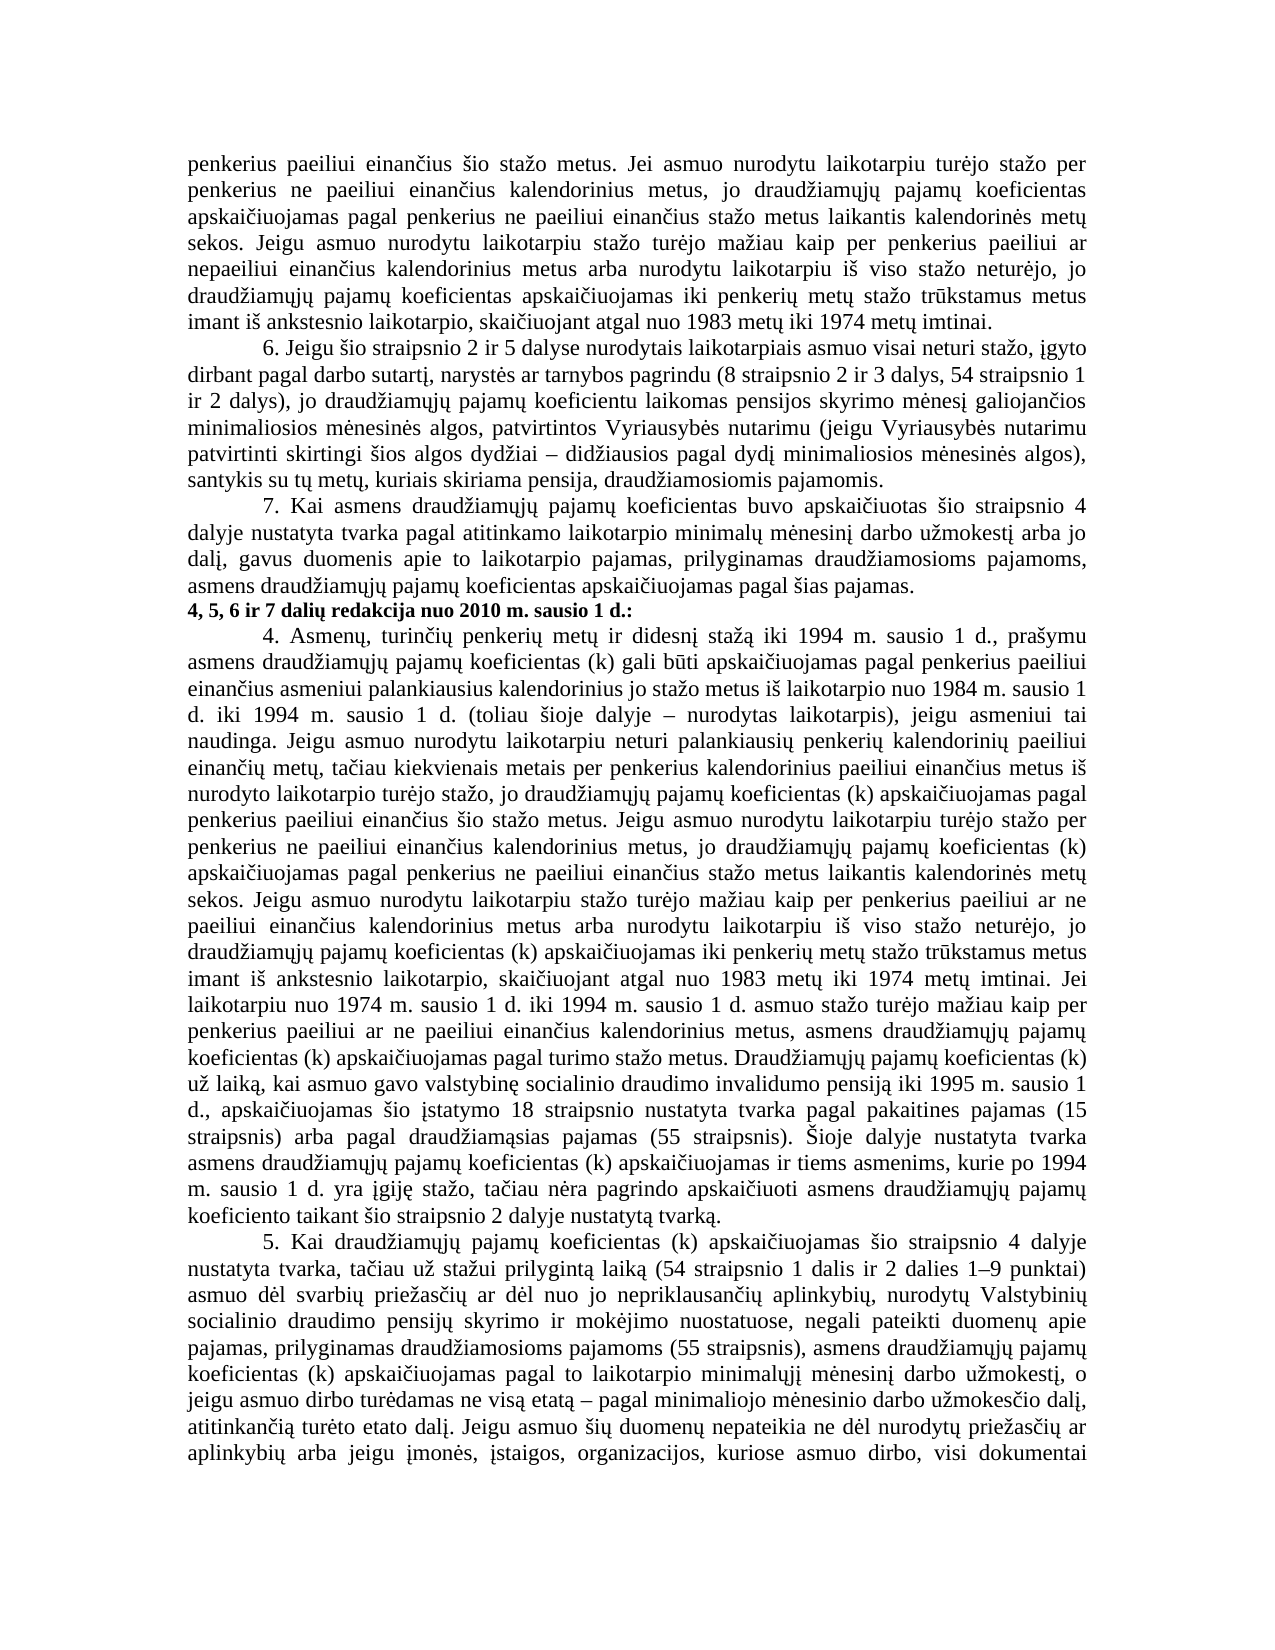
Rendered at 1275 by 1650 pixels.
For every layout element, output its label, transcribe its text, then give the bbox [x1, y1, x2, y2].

text 4, 5, 6 ir 7 dalių redakcija nuo 2010 m. sausio 1 d.: [187, 598, 1088, 622]
text 5. Kai draudžiamųjų pajamų koeficientas (k) apskaičiuojamas šio straipsnio 4 dalyje nustatyta tvarka, tačiau už stažui prilygintą laiką (54 straipsnio 1 dalis ir 2 dalies 1–9 punktai) asmuo dėl svarbių priežasčių ar dėl nuo jo nepriklausančių aplinkybių, nurodytų Valstybinių socialinio draudimo pensijų skyrimo ir mokėjimo nuostatuose, negali pateikti duomenų apie pajamas, prilyginamas draudžiamosioms pajamoms (55 straipsnis), asmens draudžiamųjų pajamų koeficientas (k) apskaičiuojamas pagal to laikotarpio minimalųjį mėnesinį darbo užmokestį, o jeigu asmuo dirbo turėdamas ne visą etatą – pagal minimaliojo mėnesinio darbo užmokesčio dalį, atitinkančią turėto etato dalį. Jeigu asmuo šių duomenų nepateikia ne dėl nurodytų priežasčių ar aplinkybių arba jeigu įmonės, įstaigos, organizacijos, kuriose asmuo dirbo, visi dokumentai [187, 1228, 1088, 1465]
text 6. Jeigu šio straipsnio 2 ir 5 dalyse nurodytais laikotarpiais asmuo visai neturi stažo, įgyto dirbant pagal darbo sutartį, narystės ar tarnybos pagrindu (8 straipsnio 2 ir 3 dalys, 54 straipsnio 1 ir 2 dalys), jo draudžiamųjų pajamų koeficientu laikomas pensijos skyrimo mėnesį galiojančios minimaliosios mėnesinės algos, patvirtintos Vyriausybės nutarimu (jeigu Vyriausybės nutarimu patvirtinti skirtingi šios algos dydžiai – didžiausios pagal dydį minimaliosios mėnesinės algos), santykis su tų metų, kuriais skiriama pensija, draudžiamosiomis pajamomis. [187, 334, 1088, 493]
text 4. Asmenų, turinčių penkerių metų ir didesnį stažą iki 1994 m. sausio 1 d., prašymu asmens draudžiamųjų pajamų koeficientas (k) gali būti apskaičiuojamas pagal penkerius paeiliui einančius asmeniui palankiausius kalendorinius jo stažo metus iš laikotarpio nuo 1984 m. sausio 1 d. iki 1994 m. sausio 1 d. (toliau šioje dalyje – nurodytas laikotarpis), jeigu asmeniui tai naudinga. Jeigu asmuo nurodytu laikotarpiu neturi palankiausių penkerių kalendorinių paeiliui einančių metų, tačiau kiekvienais metais per penkerius kalendorinius paeiliui einančius metus iš nurodyto laikotarpio turėjo stažo, jo draudžiamųjų pajamų koeficientas (k) apskaičiuojamas pagal penkerius paeiliui einančius šio stažo metus. Jeigu asmuo nurodytu laikotarpiu turėjo stažo per penkerius ne paeiliui einančius kalendorinius metus, jo draudžiamųjų pajamų koeficientas (k) apskaičiuojamas pagal penkerius ne paeiliui einančius stažo metus laikantis kalendorinės metų sekos. Jeigu asmuo nurodytu laikotarpiu stažo turėjo mažiau kaip per penkerius paeiliui ar ne paeiliui einančius kalendorinius metus arba nurodytu laikotarpiu iš viso stažo neturėjo, jo draudžiamųjų pajamų koeficientas (k) apskaičiuojamas iki penkerių metų stažo trūkstamus metus imant iš ankstesnio laikotarpio, skaičiuojant atgal nuo 1983 metų iki 1974 metų imtinai. Jei laikotarpiu nuo 1974 m. sausio 1 d. iki 1994 m. sausio 1 d. asmuo stažo turėjo mažiau kaip per penkerius paeiliui ar ne paeiliui einančius kalendorinius metus, asmens draudžiamųjų pajamų koeficientas (k) apskaičiuojamas pagal turimo stažo metus. Draudžiamųjų pajamų koeficientas (k) už laiką, kai asmuo gavo valstybinę socialinio draudimo invalidumo pensiją iki 1995 m. sausio 1 d., apskaičiuojamas šio įstatymo 18 straipsnio nustatyta tvarka pagal pakaitines pajamas (15 straipsnis) arba pagal draudžiamąsias pajamas (55 straipsnis). Šioje dalyje nustatyta tvarka asmens draudžiamųjų pajamų koeficientas (k) apskaičiuojamas ir tiems asmenims, kurie po 1994 m. sausio 1 d. yra įgiję stažo, tačiau nėra pagrindo apskaičiuoti asmens draudžiamųjų pajamų koeficiento taikant šio straipsnio 2 dalyje nustatytą tvarką. [187, 622, 1088, 1228]
text 7. Kai asmens draudžiamųjų pajamų koeficientas buvo apskaičiuotas šio straipsnio 4 dalyje nustatyta tvarka pagal atitinkamo laikotarpio minimalų mėnesinį darbo užmokestį arba jo dalį, gavus duomenis apie to laikotarpio pajamas, prilyginamas draudžiamosioms pajamoms, asmens draudžiamųjų pajamų koeficientas apskaičiuojamas pagal šias pajamas. [187, 493, 1088, 598]
text penkerius paeiliui einančius šio stažo metus. Jei asmuo nurodytu laikotarpiu turėjo stažo per penkerius ne paeiliui einančius kalendorinius metus, jo draudžiamųjų pajamų koeficientas apskaičiuojamas pagal penkerius ne paeiliui einančius stažo metus laikantis kalendorinės metų sekos. Jeigu asmuo nurodytu laikotarpiu stažo turėjo mažiau kaip per penkerius paeiliui ar nepaeiliui einančius kalendorinius metus arba nurodytu laikotarpiu iš viso stažo neturėjo, jo draudžiamųjų pajamų koeficientas apskaičiuojamas iki penkerių metų stažo trūkstamus metus imant iš ankstesnio laikotarpio, skaičiuojant atgal nuo 1983 metų iki 1974 metų imtinai. [187, 150, 1088, 334]
